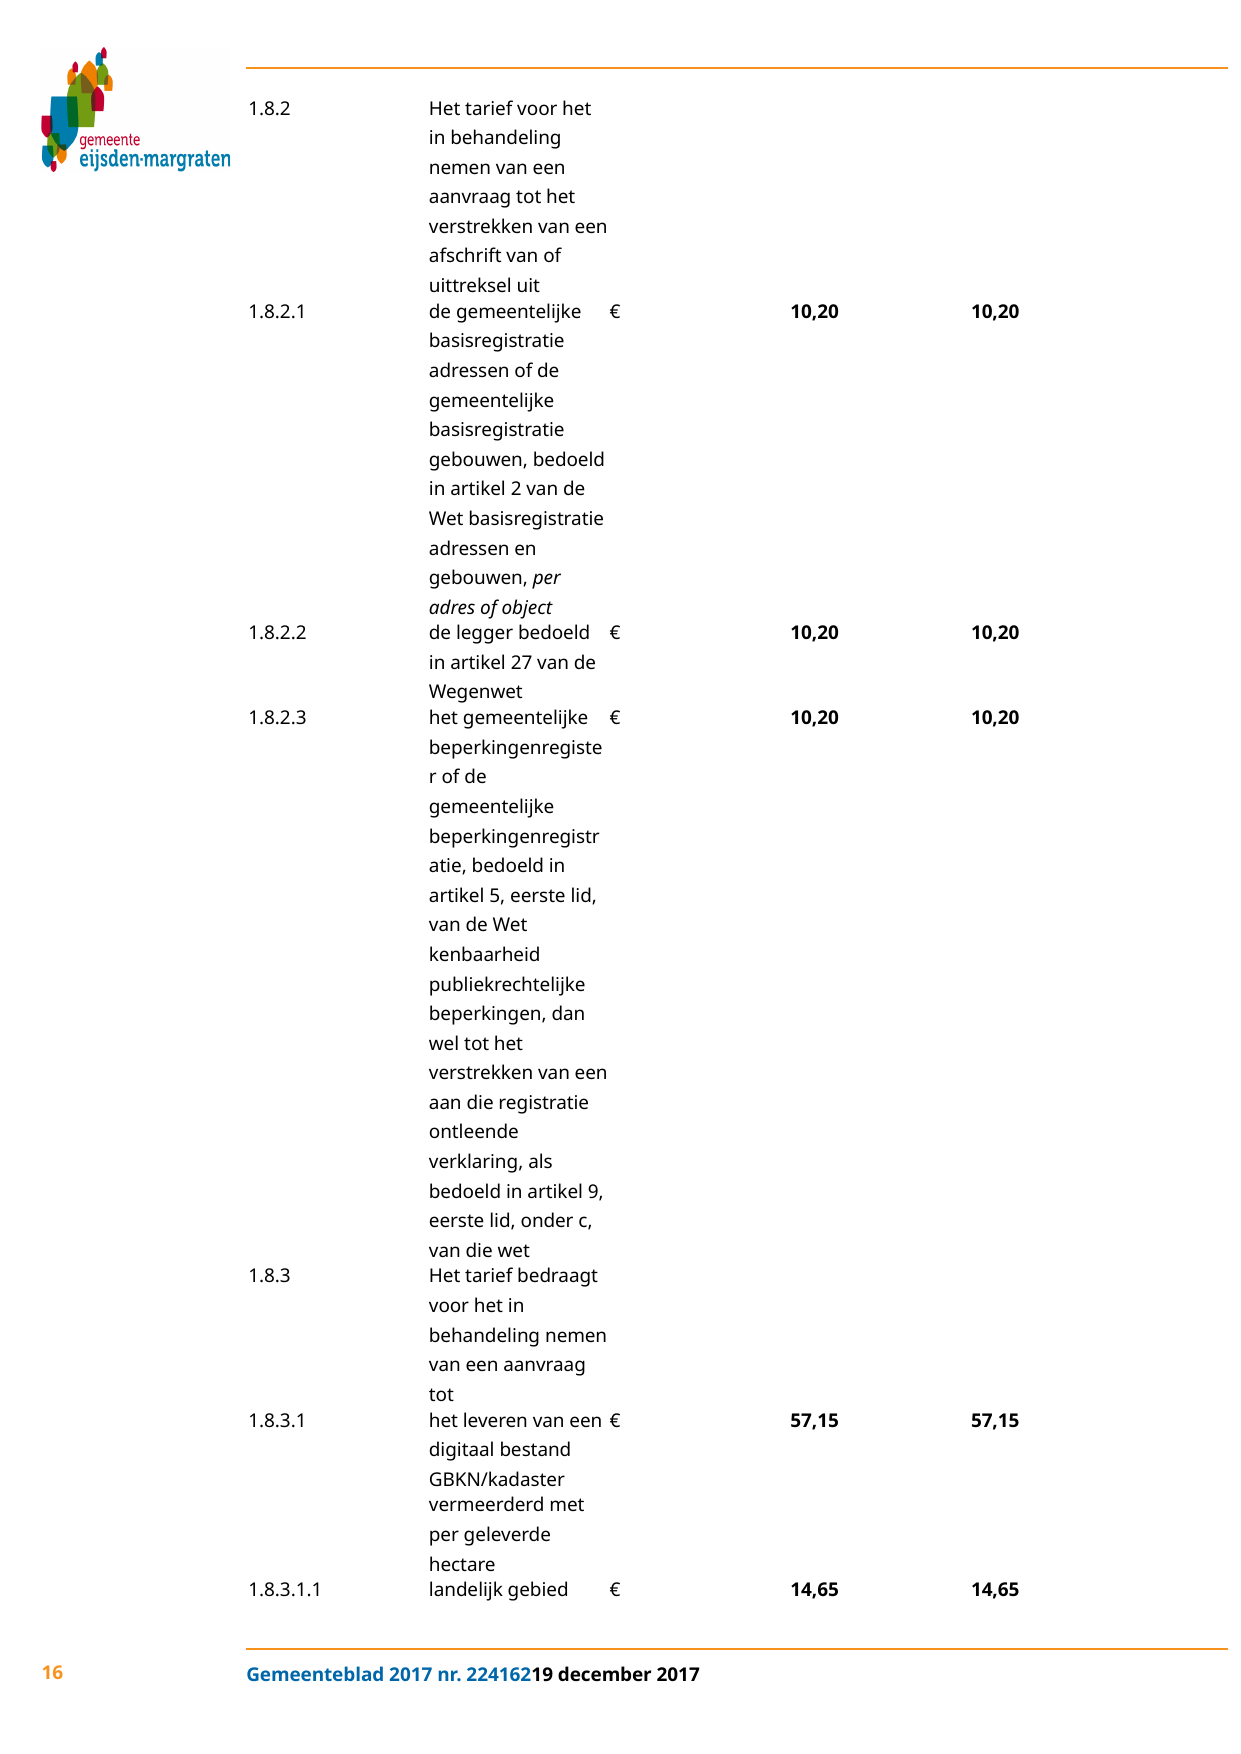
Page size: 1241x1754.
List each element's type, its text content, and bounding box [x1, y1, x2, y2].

table_cell 10,20 [790, 705, 971, 1263]
table_cell 10,20 [790, 298, 971, 619]
table_cell 10,20 [971, 620, 1152, 704]
table_cell [248, 1492, 429, 1577]
table_cell 10,20 [971, 705, 1152, 1263]
table_cell vermeerderd met per geleverde hectare [429, 1492, 609, 1577]
table_cell de legger bedoeld in artikel 27 van de Wegenwet [429, 620, 609, 704]
table_cell 57,15 [971, 1407, 1152, 1492]
picture [41, 47, 231, 172]
table_cell Het tarief bedraagt voor het in behandeling nemen van een aanvraag tot [429, 1263, 609, 1407]
table_cell [790, 95, 971, 298]
table_cell [790, 1263, 971, 1407]
table_cell [609, 1492, 790, 1577]
table_cell € [609, 705, 790, 1263]
table_cell het leveren van een digitaal bestand GBKN/kadaster [429, 1407, 609, 1492]
table_cell 57,15 [790, 1407, 971, 1492]
table_cell landelijk gebied [429, 1577, 609, 1602]
table_cell [609, 1263, 790, 1407]
table_cell 1.8.2.3 [248, 705, 429, 1263]
table_cell 10,20 [971, 298, 1152, 619]
table_cell 1.8.2 [248, 95, 429, 298]
table_cell [790, 1492, 971, 1577]
table_cell [971, 95, 1152, 298]
table_cell € [609, 298, 790, 619]
table_cell Het tarief voor het in behandeling nemen van een aanvraag tot het verstrekken van een afschrift van of uittreksel uit [429, 95, 609, 298]
table_cell 1.8.3.1 [248, 1407, 429, 1492]
table_cell 10,20 [790, 620, 971, 704]
table_cell [609, 95, 790, 298]
table_cell 1.8.3 [248, 1263, 429, 1407]
table_cell 1.8.2.1 [248, 298, 429, 619]
table_cell 14,65 [971, 1577, 1152, 1602]
table_cell 1.8.3.1.1 [248, 1577, 429, 1602]
table_cell 1.8.2.2 [248, 620, 429, 704]
table_cell [971, 1492, 1152, 1577]
table_cell € [609, 620, 790, 704]
table_cell de gemeentelijke basisregistratie adressen of de gemeentelijke basisregistratie gebouwen, bedoeld in artikel 2 van de Wet basisregistratie adressen en gebouwen, per adres of object [429, 298, 609, 619]
table_cell 14,65 [790, 1577, 971, 1602]
table_cell [971, 1263, 1152, 1407]
table_cell € [609, 1407, 790, 1492]
table_cell het gemeentelijke beperkingenregister of de gemeentelijke beperkingenregistratie, bedoeld in artikel 5, eerste lid, van de Wet kenbaarheid publiekrechtelijke beperkingen, dan wel tot het verstrekken van een aan die registratie ontleende verklaring, als bedoeld in artikel 9, eerste lid, onder c, van die wet [429, 705, 609, 1263]
table_cell € [609, 1577, 790, 1602]
